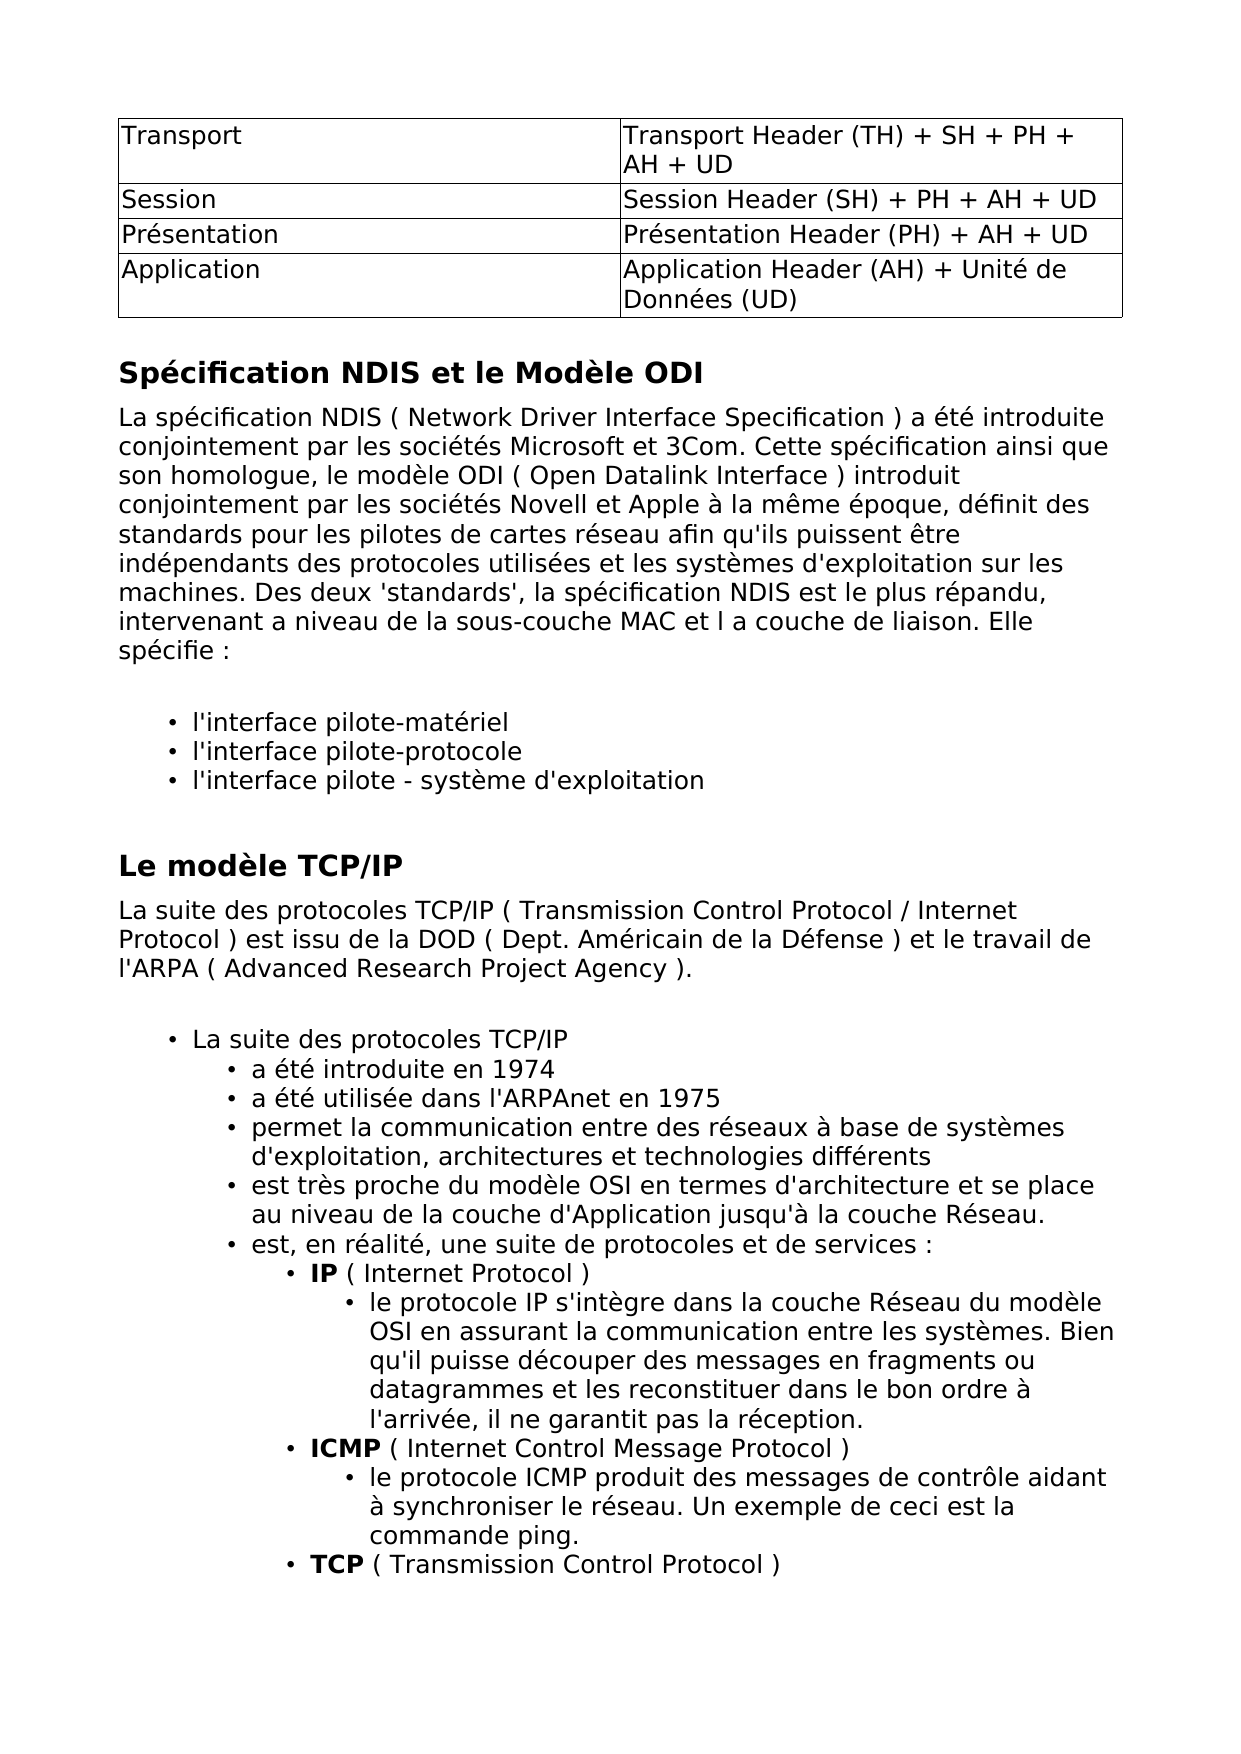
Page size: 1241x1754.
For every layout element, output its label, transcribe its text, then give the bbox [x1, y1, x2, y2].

list l'interface pilote-matériel [177, 708, 1122, 737]
list La suite des protocoles TCP/IP [177, 1026, 1122, 1055]
list le protocole ICMP produit des messages de contrôle aidant à synchroniser le réseau. Un exemple de ceci est la commande ping. [354, 1463, 1122, 1551]
table_cell Présentation Header (PH) + AH + UD [621, 219, 1122, 253]
list a été introduite en 1974 [236, 1055, 1122, 1084]
table_cell Transport Header (TH) + SH + PH + AH + UD [621, 119, 1122, 182]
subtitle Le modèle TCP/IP [118, 850, 1122, 884]
list l'interface pilote - système d'exploitation [177, 766, 1122, 795]
subtitle Spécification NDIS et le Modèle ODI [118, 357, 1122, 391]
list TCP ( Transmission Control Protocol ) [295, 1551, 1122, 1580]
list l'interface pilote-protocole [177, 737, 1122, 766]
list est très proche du modèle OSI en termes d'architecture et se place au niveau de la couche d'Application jusqu'à la couche Réseau. [236, 1171, 1122, 1230]
table_cell Session Header (SH) + PH + AH + UD [621, 184, 1122, 217]
list le protocole IP s'intègre dans la couche Réseau du modèle OSI en assurant la communication entre les systèmes. Bien qu'il puisse découper des messages en fragments ou datagrammes et les reconstituer dans le bon ordre à l'arrivée, il ne garantit pas la réception. [354, 1288, 1122, 1434]
table_cell Session [119, 184, 620, 217]
table_cell Transport [119, 119, 620, 182]
list a été utilisée dans l'ARPAnet en 1975 [236, 1084, 1122, 1113]
table_cell Application Header (AH) + Unité de Données (UD) [621, 254, 1122, 317]
table_cell Présentation [119, 219, 620, 253]
text La suite des protocoles TCP/IP ( Transmission Control Protocol / Internet Protocol ) est issu de la DOD ( Dept. Américain de la Défense ) et le travail de l'ARPA ( Advanced Research Project Agency ). [118, 896, 1122, 984]
text La spécification NDIS ( Network Driver Interface Specification ) a été introduite conjointement par les sociétés Microsoft et 3Com. Cette spécification ainsi que son homologue, le modèle ODI ( Open Datalink Interface ) introduit conjointement par les sociétés Novell et Apple à la même époque, définit des standards pour les pilotes de cartes réseau afin qu'ils puissent être indépendants des protocoles utilisées et les systèmes d'exploitation sur les machines. Des deux 'standards', la spécification NDIS est le plus répandu, intervenant a niveau de la sous-couche MAC et l a couche de liaison. Elle spécifie : [118, 403, 1122, 666]
list IP ( Internet Protocol ) [295, 1259, 1122, 1288]
table_cell Application [119, 254, 620, 317]
list ICMP ( Internet Control Message Protocol ) [295, 1434, 1122, 1463]
list permet la communication entre des réseaux à base de systèmes d'exploitation, architectures et technologies différents [236, 1113, 1122, 1171]
list est, en réalité, une suite de protocoles et de services : [236, 1230, 1122, 1259]
